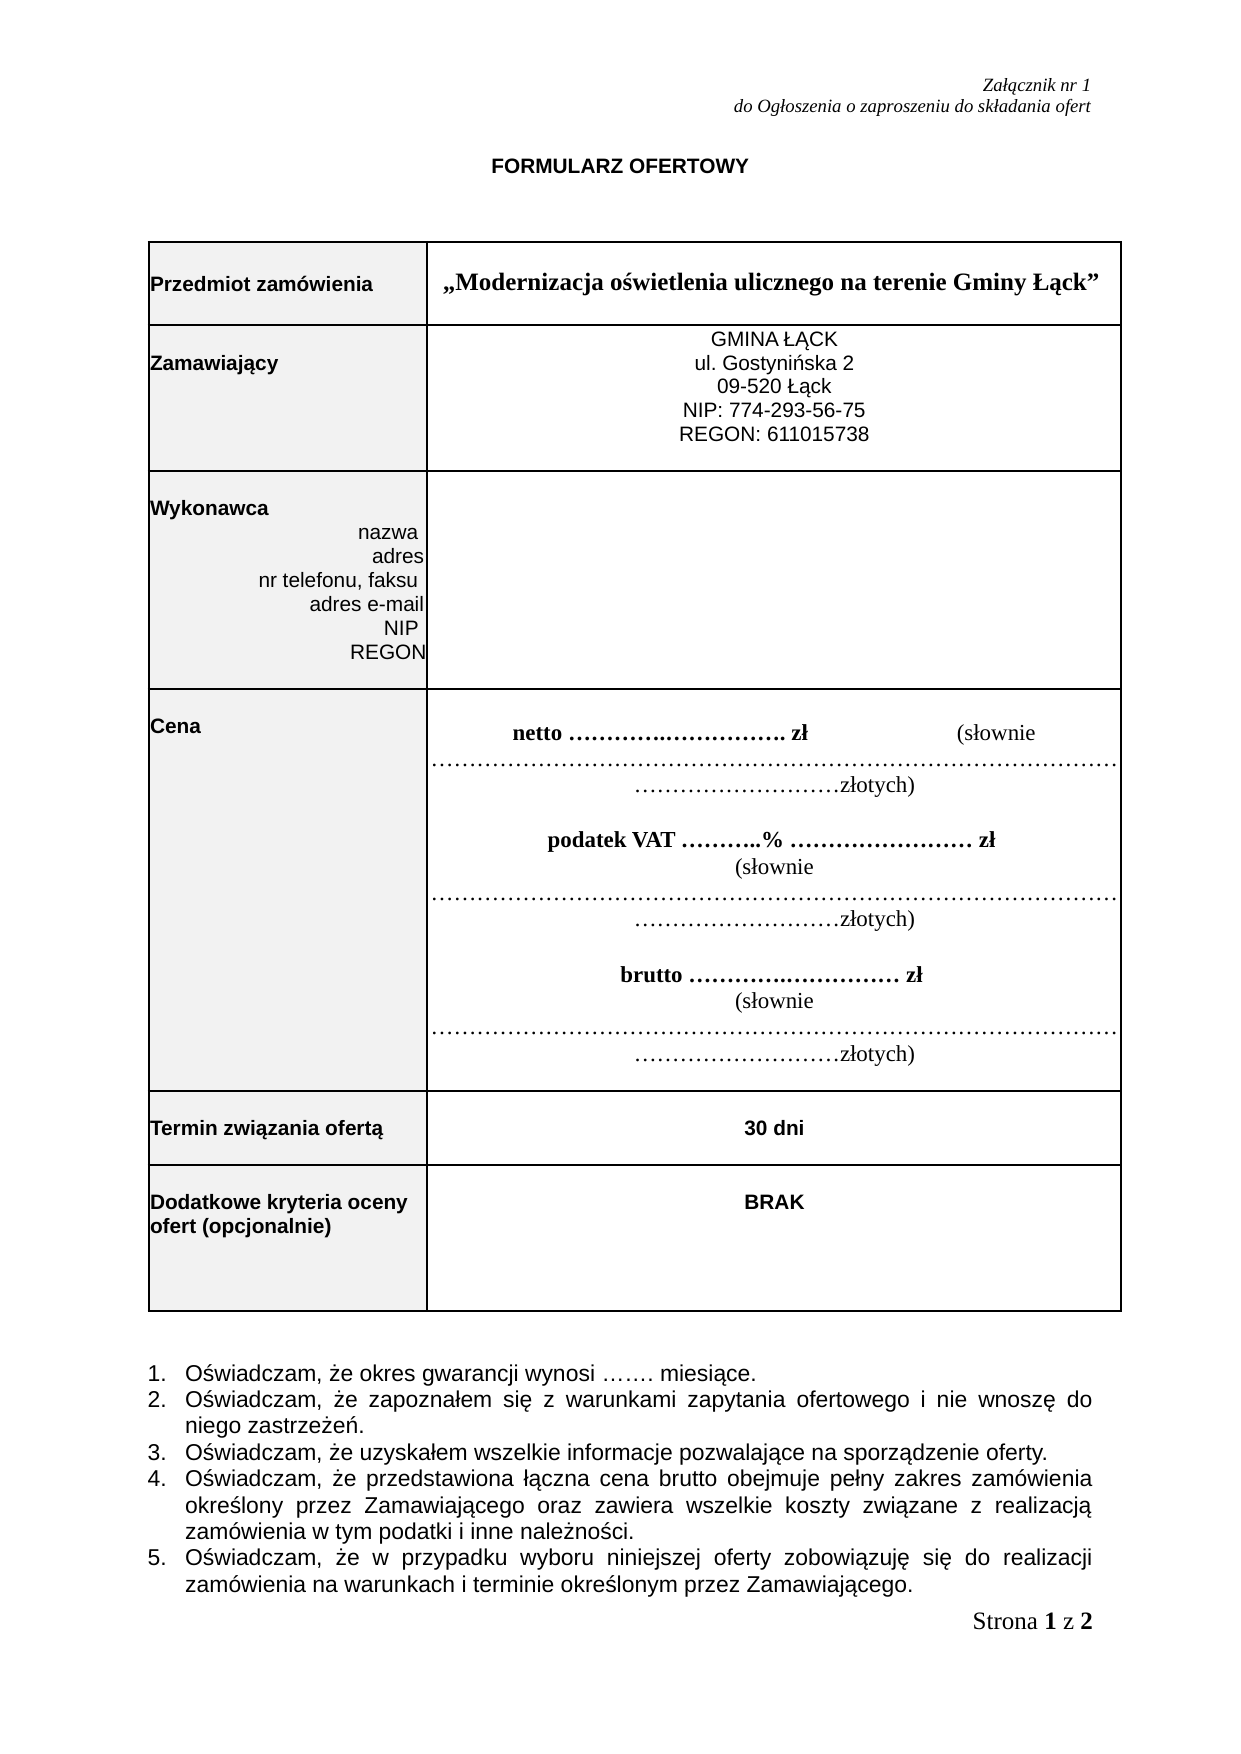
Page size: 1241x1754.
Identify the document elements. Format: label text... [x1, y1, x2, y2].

list Oświadczam, że okres gwarancji wynosi ……. miesiące. [147, 1360, 1093, 1386]
table_header Przedmiot zamówienia [150, 243, 426, 324]
table_cell Wykonawca nazwa adres nr telefonu, faksu adres e-mail NIP REGON [150, 472, 426, 688]
table_cell GMINA ŁĄCK ul. Gostynińska 2 09-520 Łąck NIP: 774-293-56-75 REGON: 611015738 [428, 326, 1120, 470]
table_cell netto ………….……………. zł (słownie ………………………………………………………………………………………………………złotych) podatek VAT ………..% …………………… zł (słownie ………………………………………………………………………………………………………złotych) brutto ………….…………… zł (słownie ………………………………………………………………………………………………………złotych) [428, 690, 1120, 1090]
list Oświadczam, że przedstawiona łączna cena brutto obejmuje pełny zakres zamówienia określony przez Zamawiającego oraz zawiera wszelkie koszty związane z realizacją zamówienia w tym podatki i inne należności. [147, 1465, 1093, 1544]
table_header „Modernizacja oświetlenia ulicznego na terenie Gminy Łąck” [428, 243, 1120, 324]
table_cell Termin związania ofertą [150, 1092, 426, 1164]
table_cell Dodatkowe kryteria oceny ofert (opcjonalnie) [150, 1166, 426, 1310]
table_cell 30 dni [428, 1092, 1120, 1164]
text FORMULARZ OFERTOWY [148, 153, 1093, 177]
table_cell [428, 472, 1120, 688]
list Oświadczam, że zapoznałem się z warunkami zapytania ofertowego i nie wnoszę do niego zastrzeżeń. [147, 1386, 1093, 1439]
list Oświadczam, że uzyskałem wszelkie informacje pozwalające na sporządzenie oferty. [147, 1439, 1093, 1465]
list Oświadczam, że w przypadku wyboru niniejszej oferty zobowiązuję się do realizacji zamówienia na warunkach i terminie określonym przez Zamawiającego. [147, 1544, 1093, 1597]
table_cell Zamawiający [150, 326, 426, 470]
table_cell Cena [150, 690, 426, 1090]
table_cell BRAK [428, 1166, 1120, 1310]
